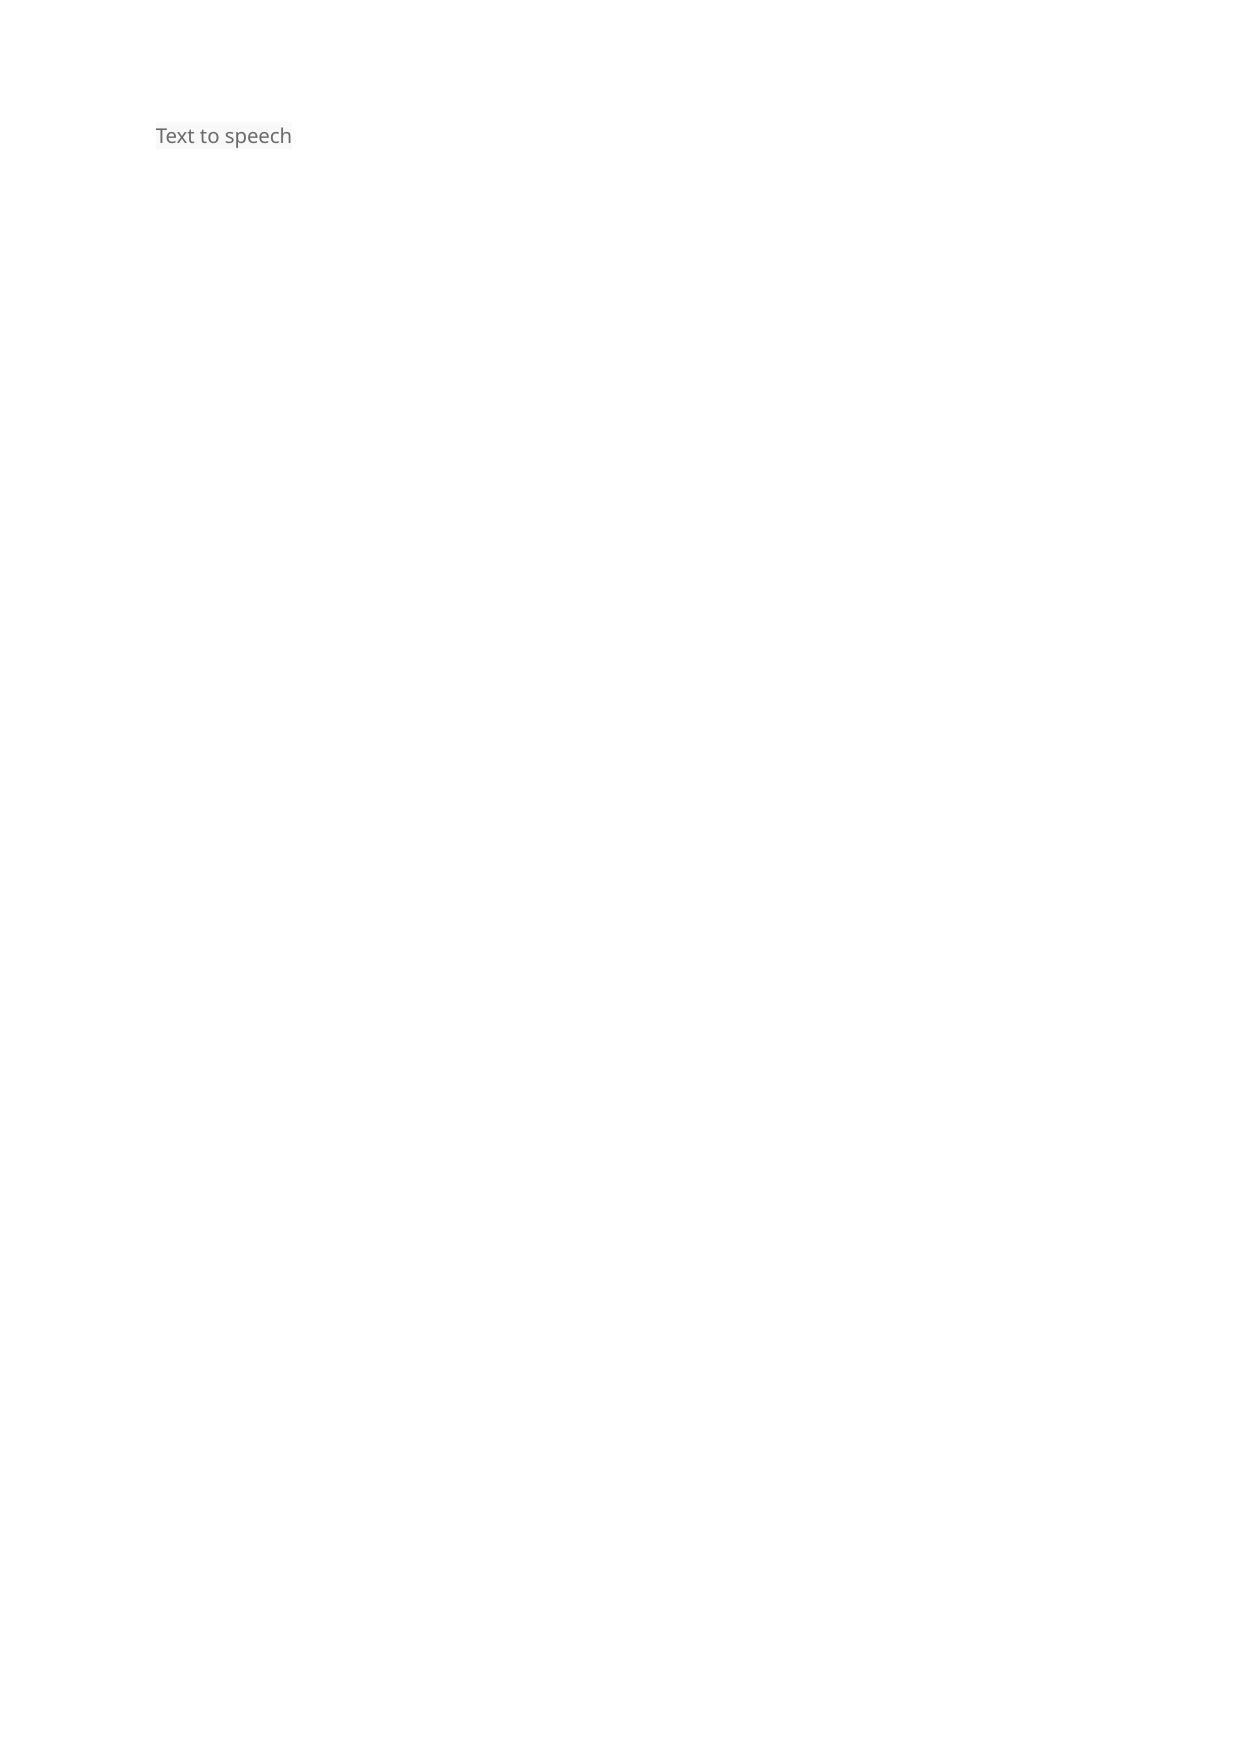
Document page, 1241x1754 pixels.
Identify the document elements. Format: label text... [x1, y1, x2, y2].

text Text to speech [156, 118, 1084, 149]
